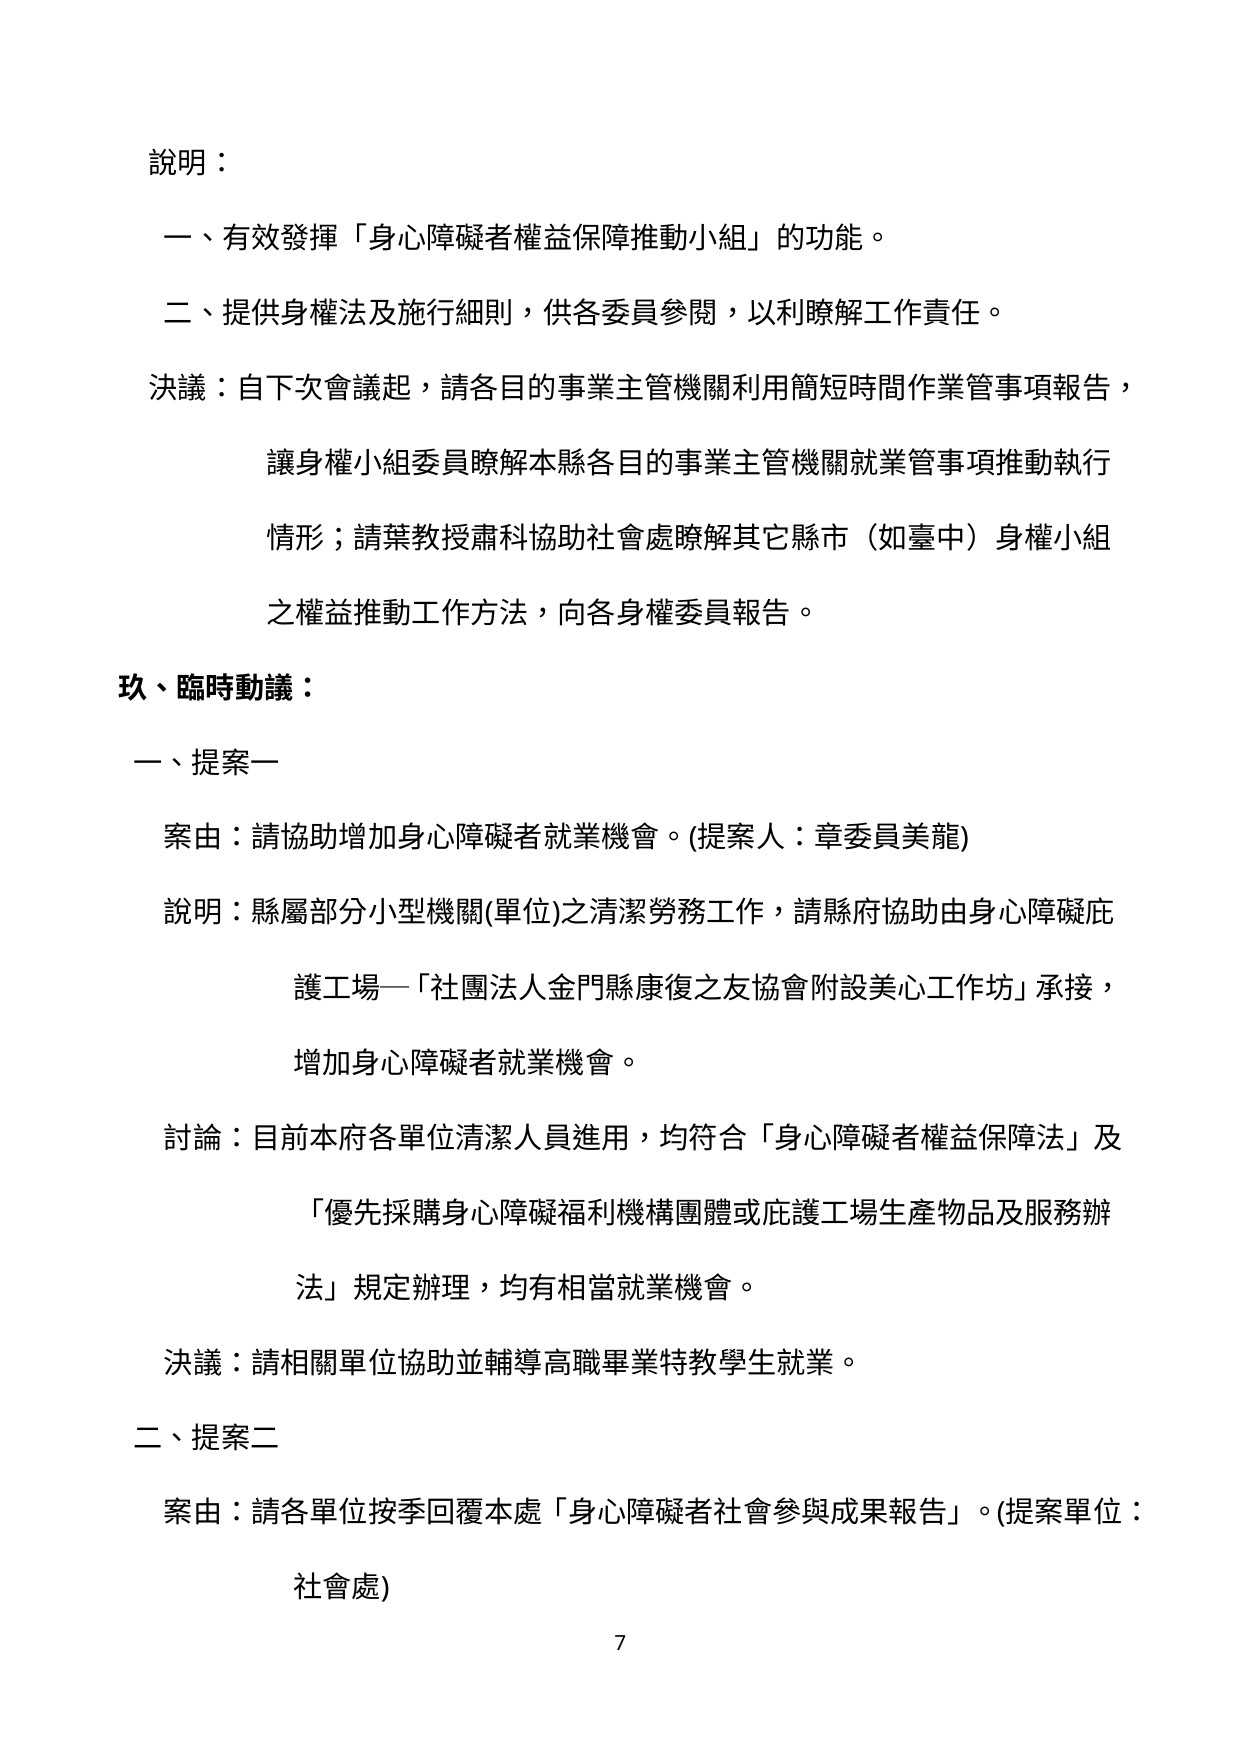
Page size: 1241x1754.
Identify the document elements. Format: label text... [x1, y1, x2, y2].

text 決議：自下次會議起，請各目的事業主管機關利用簡短時間作業管事項報告，讓身權小組委員瞭解本縣各目的事業主管機關就業管事項推動執行情形；請葉教授肅科協助社會處瞭解其它縣市（如臺中）身權小組之權益推動工作方法，向各身權委員報告。 [118, 348, 1122, 648]
text 案由：請各單位按季回覆本處「身心障礙者社會參與成果報告」。(提案單位：社會處) [118, 1473, 1122, 1623]
text 案由：請協助增加身心障礙者就業機會。(提案人：章委員美龍) [118, 798, 1122, 873]
text 玖、臨時動議： [118, 648, 1122, 723]
text 說明： [118, 123, 1122, 198]
text 二、提供身權法及施行細則，供各委員參閱，以利瞭解工作責任。 [118, 273, 1122, 348]
text 一、有效發揮「身心障礙者權益保障推動小組」的功能。 [118, 198, 1122, 273]
text 決議：請相關單位協助並輔導高職畢業特教學生就業。 [118, 1323, 1122, 1398]
text 討論：目前本府各單位清潔人員進用，均符合「身心障礙者權益保障法」及「優先採購身心障礙福利機構團體或庇護工場生產物品及服務辦法」規定辦理，均有相當就業機會。 [118, 1098, 1122, 1323]
text 說明：縣屬部分小型機關(單位)之清潔勞務工作，請縣府協助由身心障礙庇護工場─「社團法人金門縣康復之友協會附設美心工作坊」承接，增加身心障礙者就業機會。 [118, 873, 1122, 1098]
text 一、提案一 [118, 723, 1122, 798]
text 二、提案二 [118, 1398, 1122, 1473]
